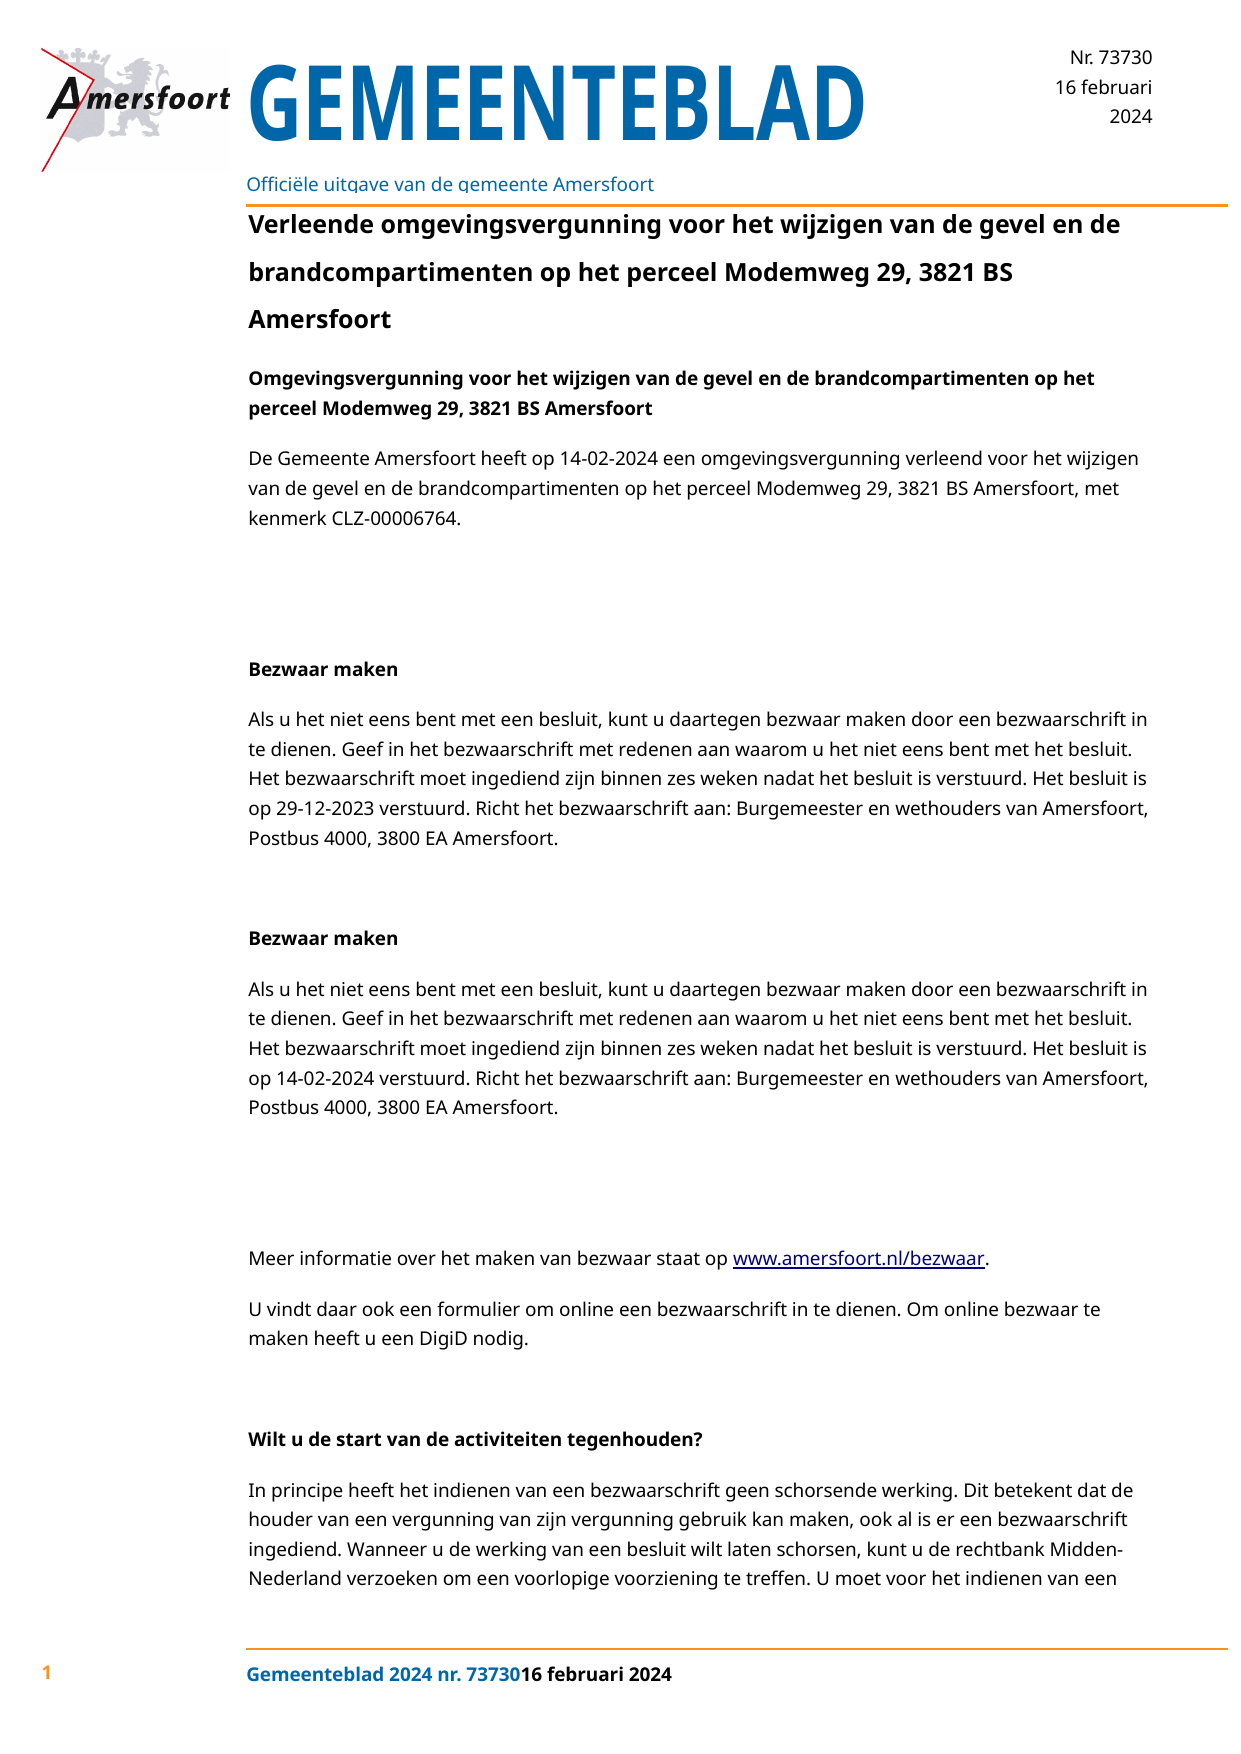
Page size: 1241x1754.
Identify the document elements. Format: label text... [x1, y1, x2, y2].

text Wilt u de start van de activiteiten tegenhouden? [248, 1426, 1152, 1452]
picture [41, 47, 231, 172]
text Verleende omgevingsvergunning voor het wijzigen van de gevel en de brandcompartimenten op het perceel Modemweg 29, 3821 BS Amersfoort [248, 207, 1152, 336]
text Bezwaar maken [248, 656, 1152, 682]
text Meer informatie over het maken van bezwaar staat op www.amersfoort.nl/bezwaar. [248, 1246, 1152, 1271]
text In principe heeft het indienen van een bezwaarschrift geen schorsende werking. Dit betekent dat de houder van een vergunning van zijn vergunning gebruik kan maken, ook al is er een bezwaarschrift ingediend. Wanneer u de werking van een besluit wilt laten schorsen, kunt u de rechtbank Midden-Nederland verzoeken om een voorlopige voorziening te treffen. U moet voor het indienen van een [248, 1477, 1152, 1591]
text Omgevingsvergunning voor het wijzigen van de gevel en de brandcompartimenten op het perceel Modemweg 29, 3821 BS Amersfoort [248, 366, 1152, 421]
text U vindt daar ook een formulier om online een bezwaarschrift in te dienen. Om online bezwaar te maken heeft u een DigiD nodig. [248, 1296, 1152, 1351]
text Bezwaar maken [248, 926, 1152, 951]
text Als u het niet eens bent met een besluit, kunt u daartegen bezwaar maken door een bezwaarschrift in te dienen. Geef in het bezwaarschrift met redenen aan waarom u het niet eens bent met het besluit. Het bezwaarschrift moet ingediend zijn binnen zes weken nadat het besluit is verstuurd. Het besluit is op 14-02-2024 verstuurd. Richt het bezwaarschrift aan: Burgemeester en wethouders van Amersfoort, Postbus 4000, 3800 EA Amersfoort. [248, 976, 1152, 1120]
text De Gemeente Amersfoort heeft op 14-02-2024 een omgevingsvergunning verleend voor het wijzigen van de gevel en de brandcompartimenten op het perceel Modemweg 29, 3821 BS Amersfoort, met kenmerk CLZ-00006764. [248, 446, 1152, 530]
text Als u het niet eens bent met een besluit, kunt u daartegen bezwaar maken door een bezwaarschrift in te dienen. Geef in het bezwaarschrift met redenen aan waarom u het niet eens bent met het besluit. Het bezwaarschrift moet ingediend zijn binnen zes weken nadat het besluit is verstuurd. Het besluit is op 29-12-2023 verstuurd. Richt het bezwaarschrift aan: Burgemeester en wethouders van Amersfoort, Postbus 4000, 3800 EA Amersfoort. [248, 706, 1152, 850]
